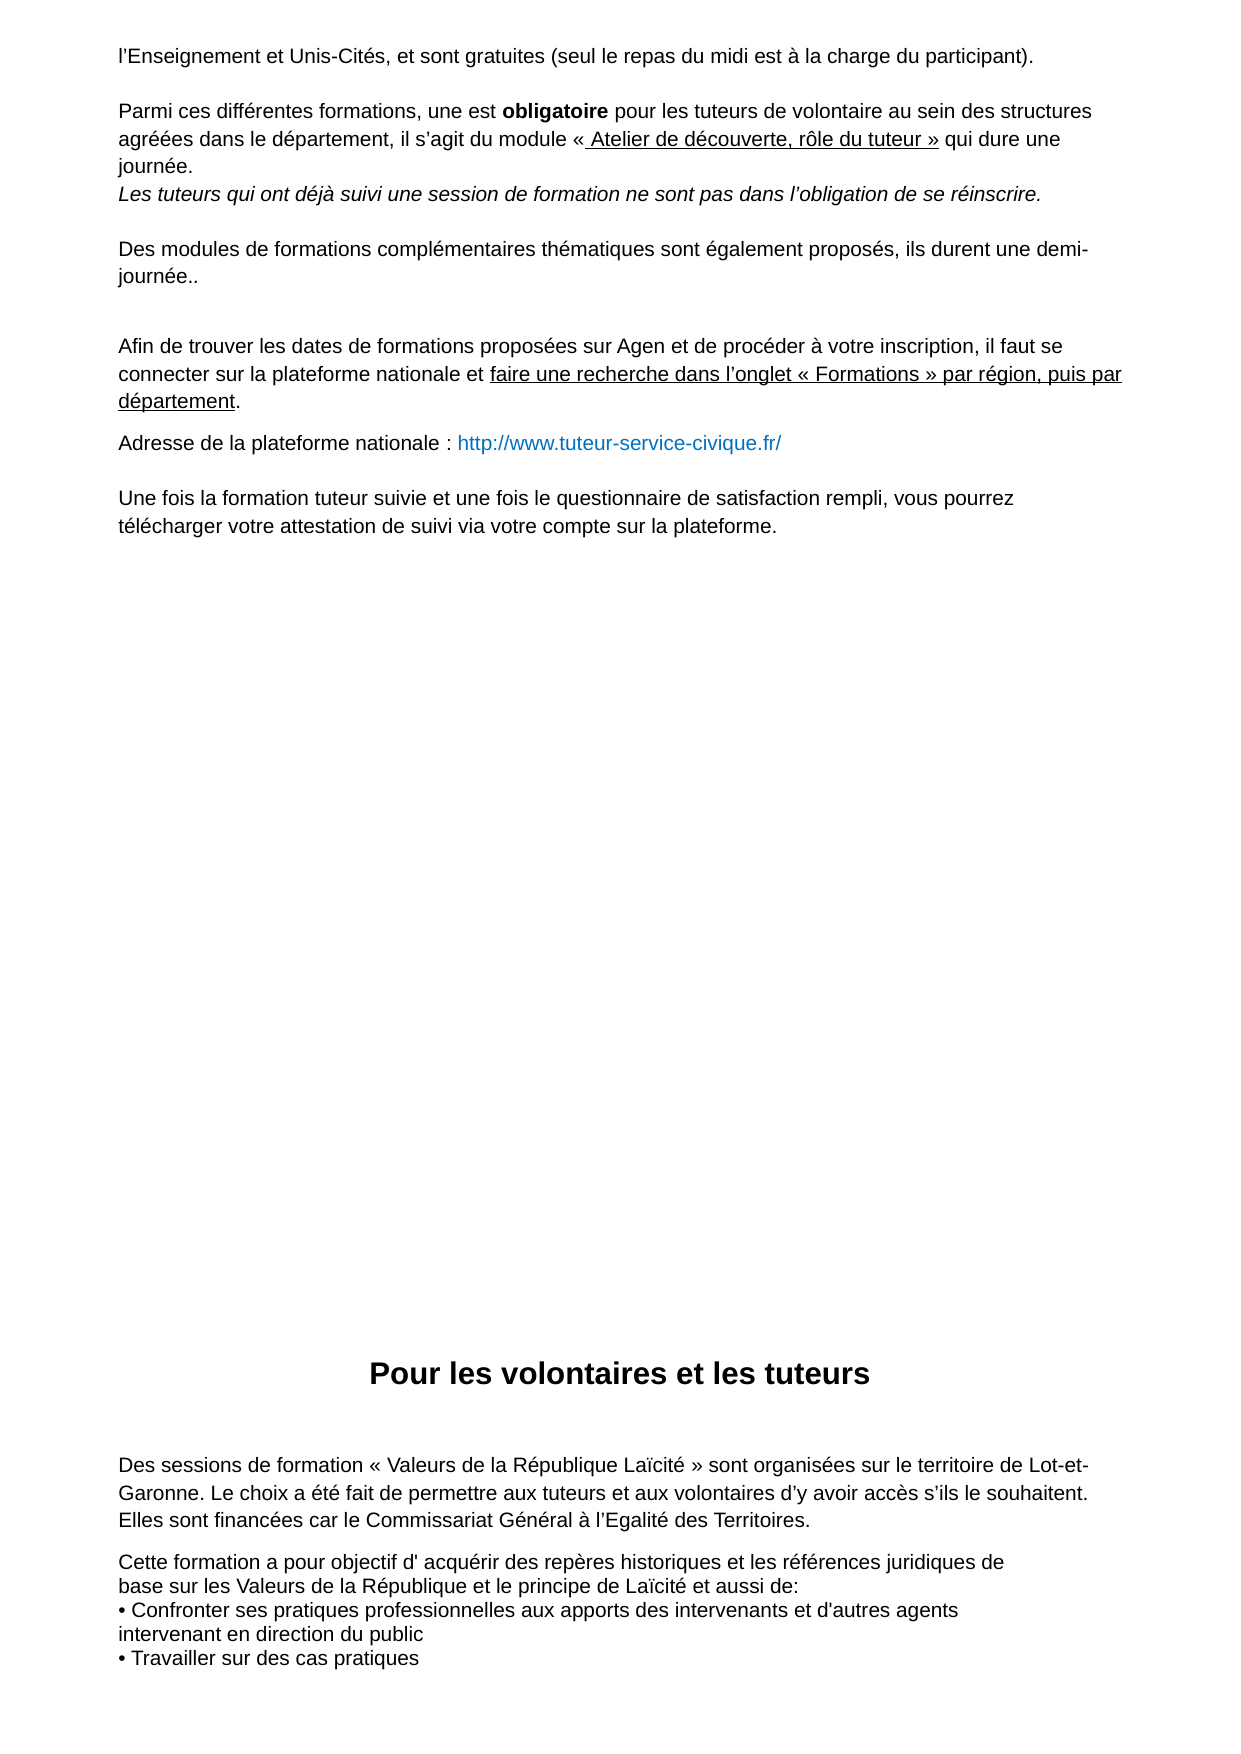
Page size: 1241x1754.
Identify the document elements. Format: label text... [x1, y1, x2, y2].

text Cette formation a pour objectif d' acquérir des repères historiques et les références juridiques de [118, 1550, 1122, 1574]
text base sur les Valeurs de la République et le principe de Laïcité et aussi de: [118, 1574, 1122, 1598]
text l’Enseignement et Unis-Cités, et sont gratuites (seul le repas du midi est à la charge du participant). Parmi ces différentes formations, une est obligatoire pour les tuteurs de volontaire au sein des structures agréées dans le département, il s’agit du module « Atelier de découverte, rôle du tuteur » qui dure une journée. Les tuteurs qui ont déjà suivi une session de formation ne sont pas dans l’obligation de se réinscrire. Des modules de formations complémentaires thématiques sont également proposés, ils durent une demi-journée.. [118, 44, 1122, 288]
text • Confronter ses pratiques professionnelles aux apports des intervenants et d'autres agents [118, 1598, 1122, 1622]
text Adresse de la plateforme nationale : http://www.tuteur-service-civique.fr/ Une fois la formation tuteur suivie et une fois le questionnaire de satisfaction rempli, vous pourrez télécharger votre attestation de suivi via votre compte sur la plateforme. [118, 431, 1122, 537]
text Pour les volontaires et les tuteurs [118, 1355, 1122, 1391]
text intervenant en direction du public [118, 1622, 1122, 1646]
text Afin de trouver les dates de formations proposées sur Agen et de procéder à votre inscription, il faut se connecter sur la plateforme nationale et faire une recherche dans l’onglet « Formations » par région, puis par département. [118, 306, 1122, 413]
text • Travailler sur des cas pratiques [118, 1646, 1122, 1670]
text Des sessions de formation « Valeurs de la République Laïcité » sont organisées sur le territoire de Lot-et-Garonne. Le choix a été fait de permettre aux tuteurs et aux volontaires d’y avoir accès s’ils le souhaitent. Elles sont financées car le Commissariat Général à l’Egalité des Territoires. [118, 1453, 1122, 1532]
